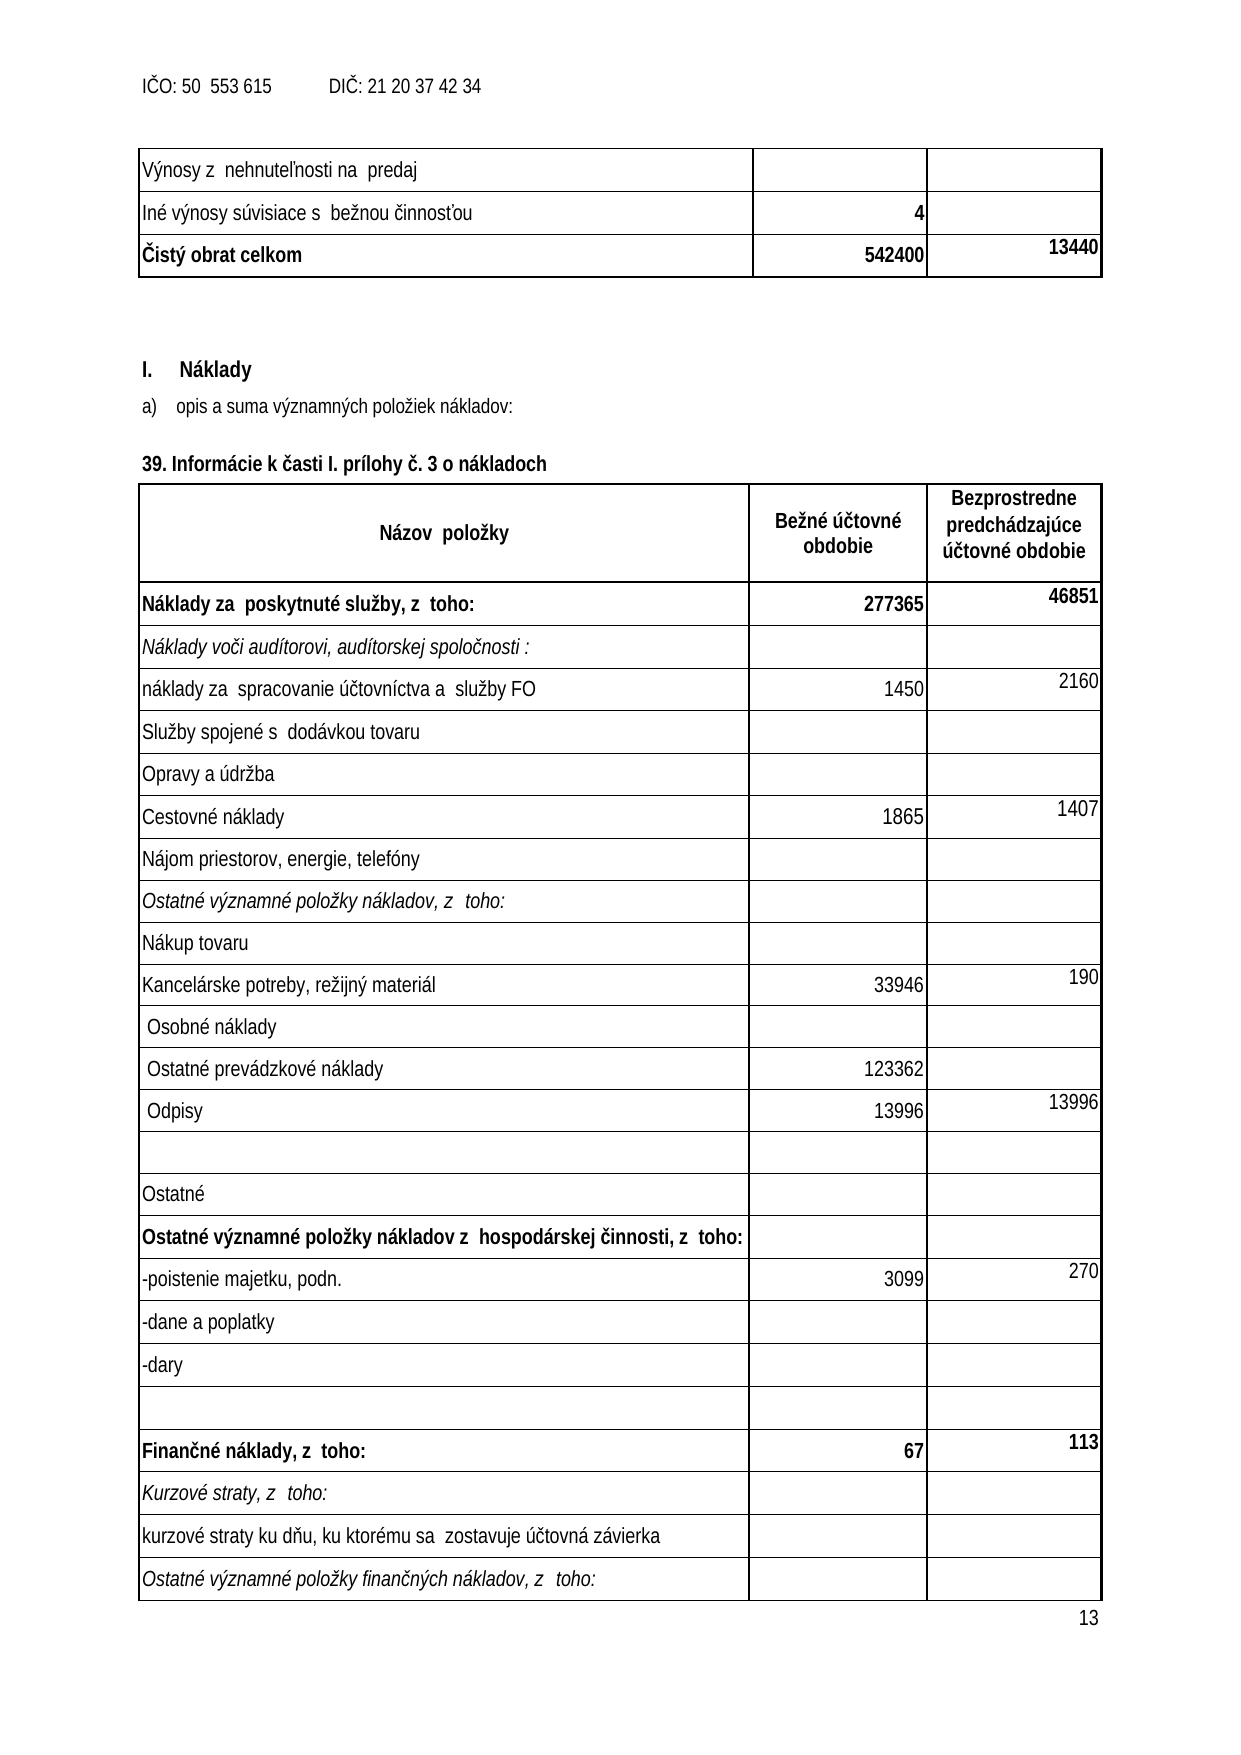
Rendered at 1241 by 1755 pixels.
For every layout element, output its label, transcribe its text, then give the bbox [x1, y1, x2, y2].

table_cell [928, 1558, 1100, 1600]
table_cell [754, 149, 926, 191]
table_cell [750, 1174, 926, 1215]
table_cell 46851 [928, 583, 1100, 625]
table_cell Ostatné [140, 1174, 748, 1215]
table_cell [928, 881, 1100, 922]
table_cell 2160 [928, 669, 1100, 710]
table_cell 3099 [750, 1259, 926, 1300]
table_header Bezprostredne predchádzajúce účtovné obdobie [928, 485, 1100, 581]
table_cell -dane a poplatky [140, 1301, 748, 1343]
table_cell 542400 [754, 235, 926, 276]
table_cell Kurzové straty, z toho: [140, 1472, 748, 1514]
table_cell Služby spojené s dodávkou tovaru [140, 711, 748, 753]
table_cell [750, 1558, 926, 1600]
table_cell Odpisy [140, 1090, 748, 1131]
table_cell [750, 1301, 926, 1343]
table_cell [750, 626, 926, 668]
title 39. Informácie k časti I. prílohy č. 3 o nákladoch [142, 451, 1098, 476]
table_cell [928, 1216, 1100, 1258]
table_cell [928, 1132, 1100, 1173]
table_cell 190 [928, 965, 1100, 1005]
table_header Názov položky [140, 485, 748, 581]
table_cell [750, 711, 926, 753]
table_cell Nákup tovaru [140, 923, 748, 963]
table_cell 13440 [928, 235, 1100, 276]
table_cell Iné výnosy súvisiace s bežnou činnosťou [140, 192, 752, 234]
table_cell [928, 1301, 1100, 1343]
table_cell [928, 1472, 1100, 1514]
table_cell -poistenie majetku, podn. [140, 1259, 748, 1300]
table_cell 4 [754, 192, 926, 234]
table_cell 1450 [750, 669, 926, 710]
table_cell 1407 [928, 796, 1100, 838]
table_cell Osobné náklady [140, 1006, 748, 1047]
table_cell [750, 1006, 926, 1047]
table_cell [928, 1387, 1100, 1429]
table_cell Ostatné významné položky nákladov z hospodárskej činnosti, z toho: [140, 1216, 748, 1258]
table_cell [140, 1132, 748, 1173]
text a) opis a suma významných položiek nákladov: [142, 394, 1098, 418]
table_cell Ostatné významné položky finančných nákladov, z toho: [140, 1558, 748, 1600]
table_cell Náklady za poskytnuté služby, z toho: [140, 583, 748, 625]
table_cell [750, 1515, 926, 1557]
table_cell [928, 149, 1100, 191]
table_cell [928, 923, 1100, 963]
table_cell [750, 1132, 926, 1173]
table_cell [750, 881, 926, 922]
table_cell [928, 1006, 1100, 1047]
table_cell [928, 1344, 1100, 1386]
table_cell [140, 1387, 748, 1429]
table_cell Opravy a údržba [140, 754, 748, 795]
table_cell Ostatné významné položky nákladov, z toho: [140, 881, 748, 922]
table_cell [750, 1344, 926, 1386]
table_cell [750, 1216, 926, 1258]
table_cell Náklady voči audítorovi, audítorskej spoločnosti : [140, 626, 748, 668]
table_cell [750, 754, 926, 795]
table_cell 123362 [750, 1048, 926, 1089]
table_cell -dary [140, 1344, 748, 1386]
table_cell 13996 [928, 1090, 1100, 1131]
table_cell Finančné náklady, z toho: [140, 1430, 748, 1471]
table_cell [928, 839, 1100, 880]
table_cell Ostatné prevádzkové náklady [140, 1048, 748, 1089]
table_cell 33946 [750, 965, 926, 1005]
table_cell kurzové straty ku dňu, ku ktorému sa zostavuje účtovná závierka [140, 1515, 748, 1557]
table_cell [750, 923, 926, 963]
table_cell Kancelárske potreby, režijný materiál [140, 965, 748, 1005]
table_cell [928, 1048, 1100, 1089]
table_cell [750, 1387, 926, 1429]
table_cell Cestovné náklady [140, 796, 748, 838]
table_cell 270 [928, 1259, 1100, 1300]
table_cell [750, 839, 926, 880]
table_cell [928, 711, 1100, 753]
table_cell 67 [750, 1430, 926, 1471]
text I. Náklady [142, 356, 1098, 382]
table_cell Výnosy z nehnuteľnosti na predaj [140, 149, 752, 191]
table_cell [928, 626, 1100, 668]
table_cell 13996 [750, 1090, 926, 1131]
table_cell [928, 1174, 1100, 1215]
table_cell náklady za spracovanie účtovníctva a služby FO [140, 669, 748, 710]
table_cell 277365 [750, 583, 926, 625]
table_header Bežné účtovné obdobie [750, 485, 926, 581]
table_cell 113 [928, 1430, 1100, 1471]
table_cell [928, 192, 1100, 234]
table_cell [750, 1472, 926, 1514]
table_cell [928, 1515, 1100, 1557]
table_cell Nájom priestorov, energie, telefóny [140, 839, 748, 880]
table_cell Čistý obrat celkom [140, 235, 752, 276]
table_cell 1865 [750, 796, 926, 838]
table_cell [928, 754, 1100, 795]
